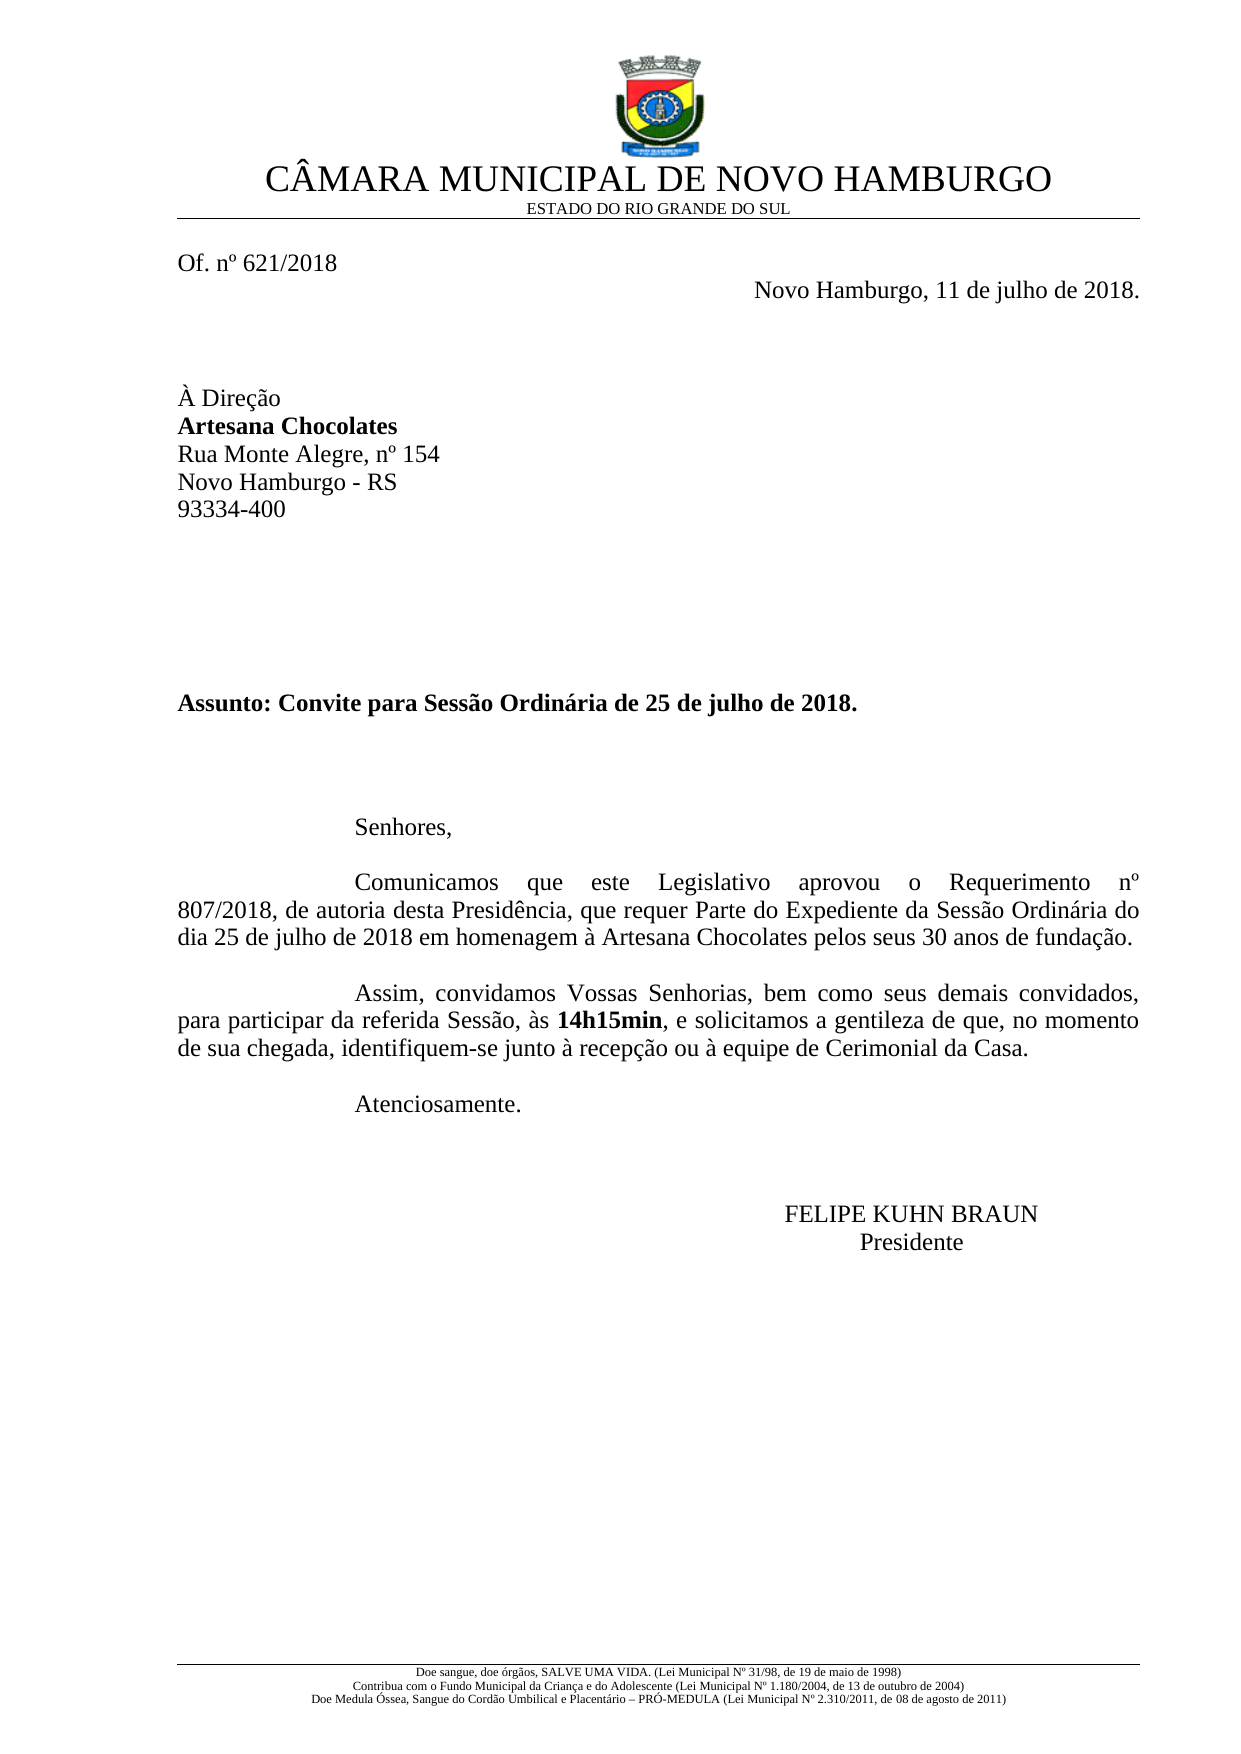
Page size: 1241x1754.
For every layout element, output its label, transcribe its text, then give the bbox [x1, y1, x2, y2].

text Rua Monte Alegre, nº 154 [177, 440, 1140, 468]
text Assunto: Convite para Sessão Ordinária de 25 de julho de 2018. [177, 689, 1140, 717]
text Senhores, [177, 813, 1140, 840]
text Atenciosamente. [177, 1090, 1140, 1117]
picture [608, 47, 709, 163]
text Assim, convidamos Vossas Senhorias, bem como seus demais convidados, para participar da referida Sessão, às 14h15min, e solicitamos a gentileza de que, no momento de sua chegada, identifiquem-se junto à recepção ou à equipe de Cerimonial da Casa. [177, 979, 1140, 1062]
text Comunicamos que este Legislativo aprovou o Requerimento nº 807/2018, de autoria desta Presidência, que requer Parte do Expediente da Sessão Ordinária do dia 25 de julho de 2018 em homenagem à Artesana Chocolates pelos seus 30 anos de fundação. [177, 868, 1140, 951]
text Artesana Chocolates [177, 412, 1140, 440]
text Novo Hamburgo - RS [177, 468, 1140, 495]
text À Direção [177, 384, 1140, 412]
text FELIPE KUHN BRAUN [177, 1201, 1140, 1228]
text Presidente [177, 1228, 1140, 1256]
text Novo Hamburgo, 11 de julho de 2018. [177, 276, 1140, 304]
text 93334-400 [177, 495, 1140, 523]
text Of. nº 621/2018 [177, 249, 1140, 276]
